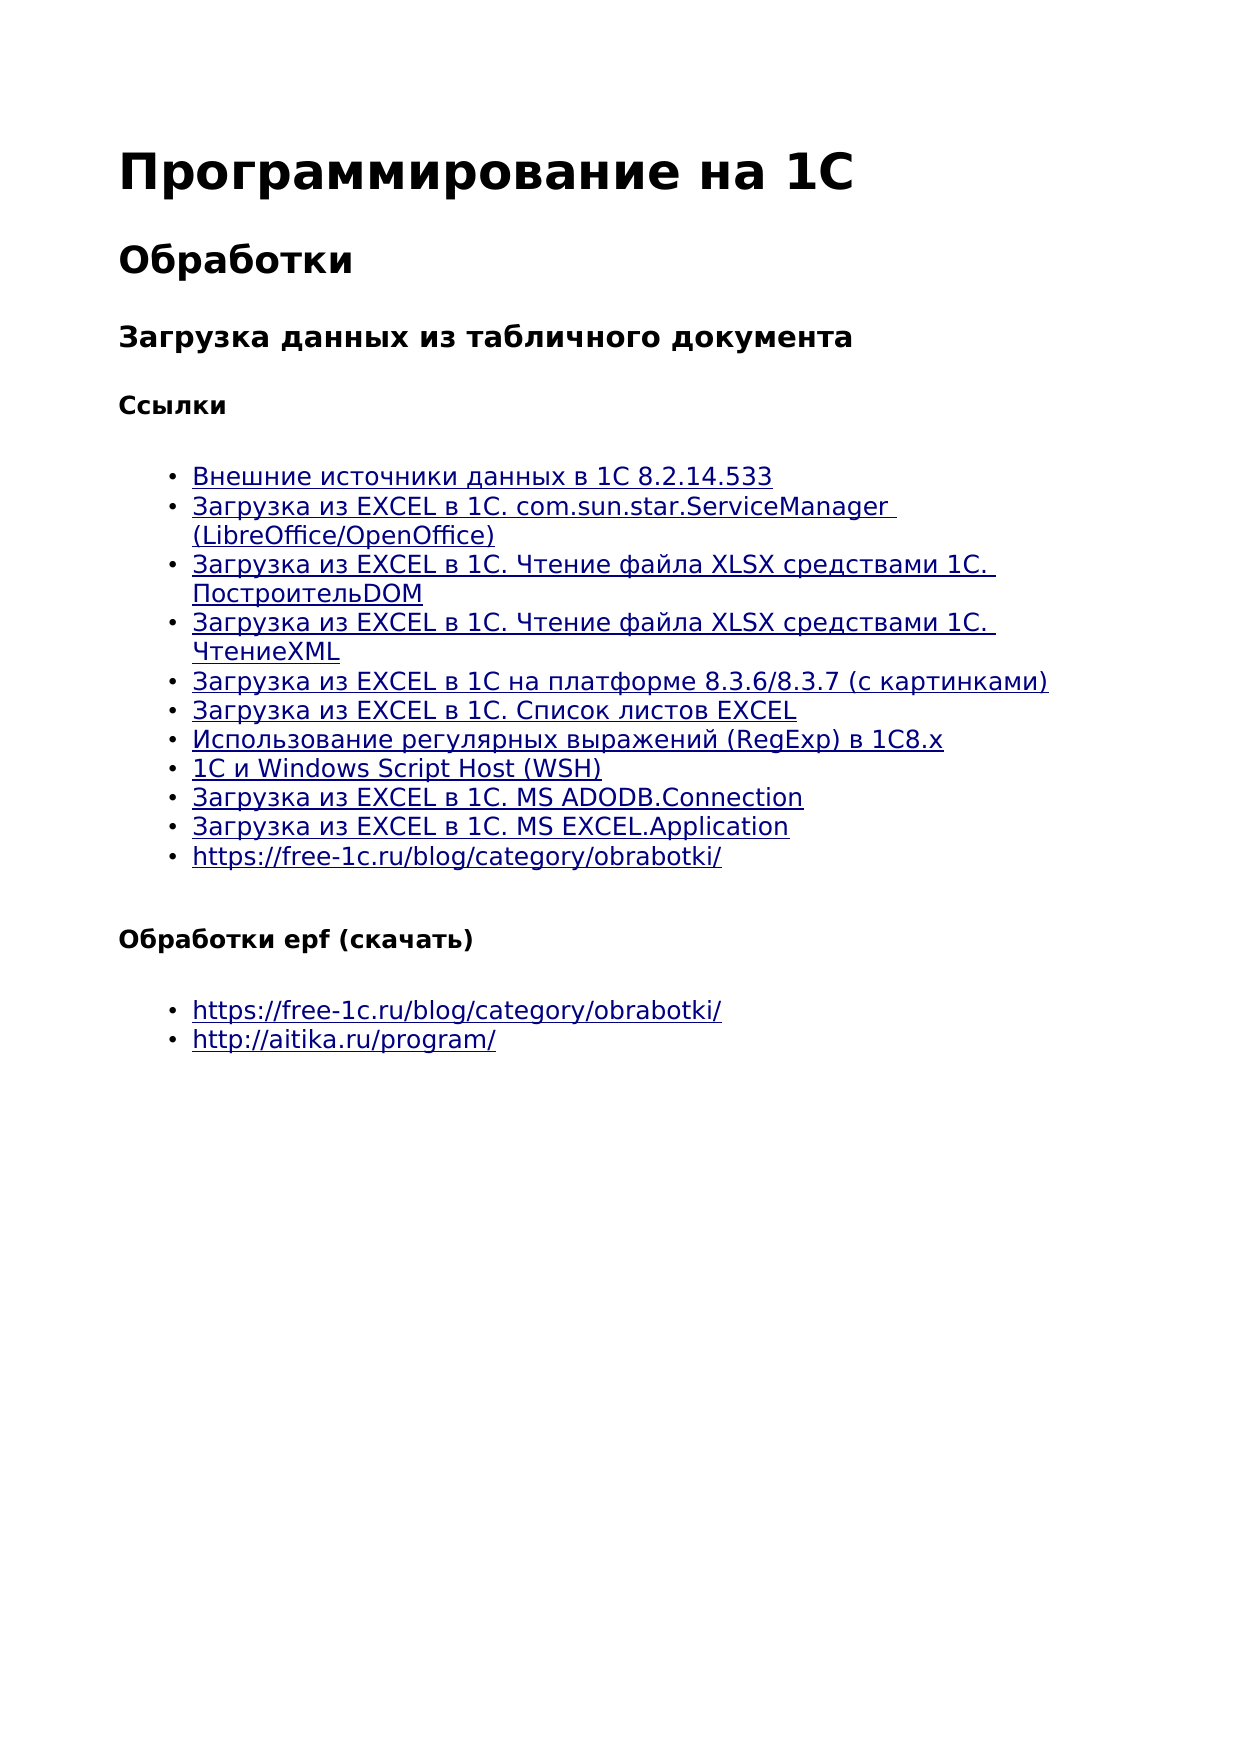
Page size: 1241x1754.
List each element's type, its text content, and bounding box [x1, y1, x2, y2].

subtitle Обработки [118, 239, 1122, 282]
list Использование регулярных выражений (RegExp) в 1С8.х [177, 725, 1122, 754]
list Загрузка из EXCEL в 1С. Чтение файла XLSX средствами 1С. ЧтениеXML [177, 608, 1122, 667]
list Загрузка из EXCEL в 1С. Чтение файла XLSX средствами 1С. ПостроительDOM [177, 550, 1122, 608]
list Загрузка из EXCEL в 1С. Список листов EXCEL [177, 696, 1122, 725]
list Внешние источники данных в 1С 8.2.14.533 [177, 463, 1122, 492]
list Загрузка из EXCEL в 1С. com.sun.star.ServiceManager (LibreOffice/OpenOffice) [177, 492, 1122, 550]
subtitle Обработки epf (скачать) [118, 925, 1122, 954]
list https://free-1c.ru/blog/category/obrabotki/ [177, 997, 1122, 1026]
subtitle Ссылки [118, 391, 1122, 421]
list http://aitika.ru/program/ [177, 1026, 1122, 1055]
subtitle Загрузка данных из табличного документа [118, 320, 1122, 354]
list Загрузка из EXCEL в 1С на платформе 8.3.6/8.3.7 (с картинками) [177, 667, 1122, 696]
list 1С и Windows Script Host (WSH) [177, 754, 1122, 783]
list https://free-1c.ru/blog/category/obrabotki/ [177, 842, 1122, 871]
list Загрузка из EXCEL в 1С. MS ADODB.Connection [177, 783, 1122, 813]
subtitle Программирование на 1С [118, 143, 1122, 201]
list Загрузка из EXCEL в 1С. MS EXCEL.Application [177, 813, 1122, 842]
